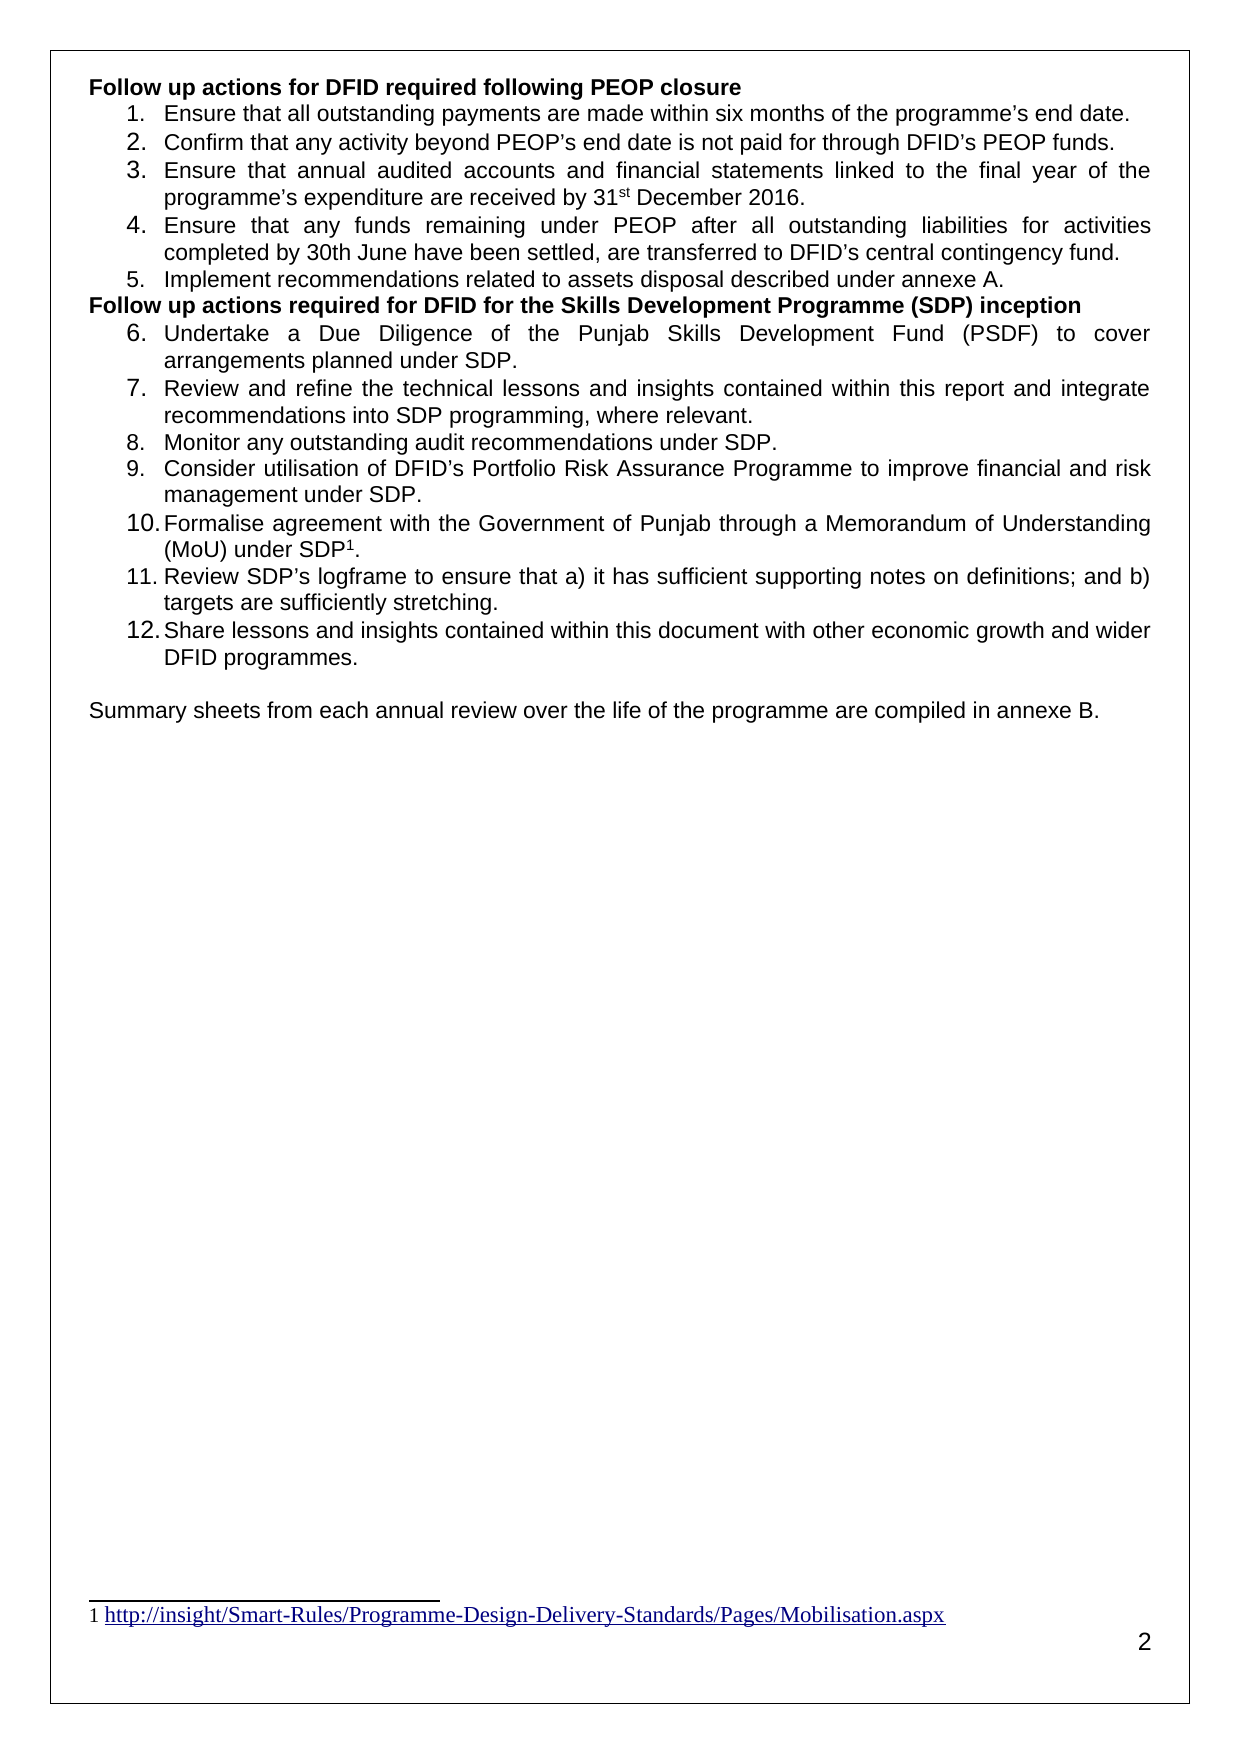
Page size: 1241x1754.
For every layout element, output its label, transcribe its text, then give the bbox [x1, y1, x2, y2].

list Confirm that any activity beyond PEOP’s end date is not paid for through DFID’s PEOP funds. [126, 127, 1152, 155]
list Implement recommendations related to assets disposal described under annexe A. [126, 266, 1152, 292]
list Monitor any outstanding audit recommendations under SDP. [126, 428, 1152, 455]
text Follow up actions for DFID required following PEOP closure [89, 74, 1152, 100]
list Consider utilisation of DFID’s Portfolio Risk Assurance Programme to improve financial and risk management under SDP. [126, 455, 1152, 507]
list Formalise agreement with the Government of Punjab through a Memorandum of Understanding (MoU) under SDP. [126, 507, 1152, 563]
text Follow up actions required for DFID for the Skills Development Programme (SDP) inception [89, 292, 1152, 318]
list Review SDP’s logframe to ensure that a) it has sufficient supporting notes on definitions; and b) targets are sufficiently stretching. [126, 563, 1152, 615]
text Summary sheets from each annual review over the life of the programme are compiled in annexe B. [89, 697, 1152, 723]
list Undertake a Due Diligence of the Punjab Skills Development Fund (PSDF) to cover arrangements planned under SDP. [126, 318, 1152, 373]
list Ensure that all outstanding payments are made within six months of the programme’s end date. [126, 100, 1152, 127]
list Ensure that any funds remaining under PEOP after all outstanding liabilities for activities completed by 30th June have been settled, are transferred to DFID’s central contingency fund. [126, 210, 1152, 266]
list Ensure that annual audited accounts and financial statements linked to the final year of the programme’s expenditure are received by 31st December 2016. [126, 155, 1152, 210]
list Review and refine the technical lessons and insights contained within this report and integrate recommendations into SDP programming, where relevant. [126, 373, 1152, 428]
list http://insight/Smart-Rules/Programme-Design-Delivery-Standards/Pages/Mobilisation.aspx [89, 1601, 1152, 1627]
list Share lessons and insights contained within this document with other economic growth and wider DFID programmes. [126, 615, 1152, 670]
